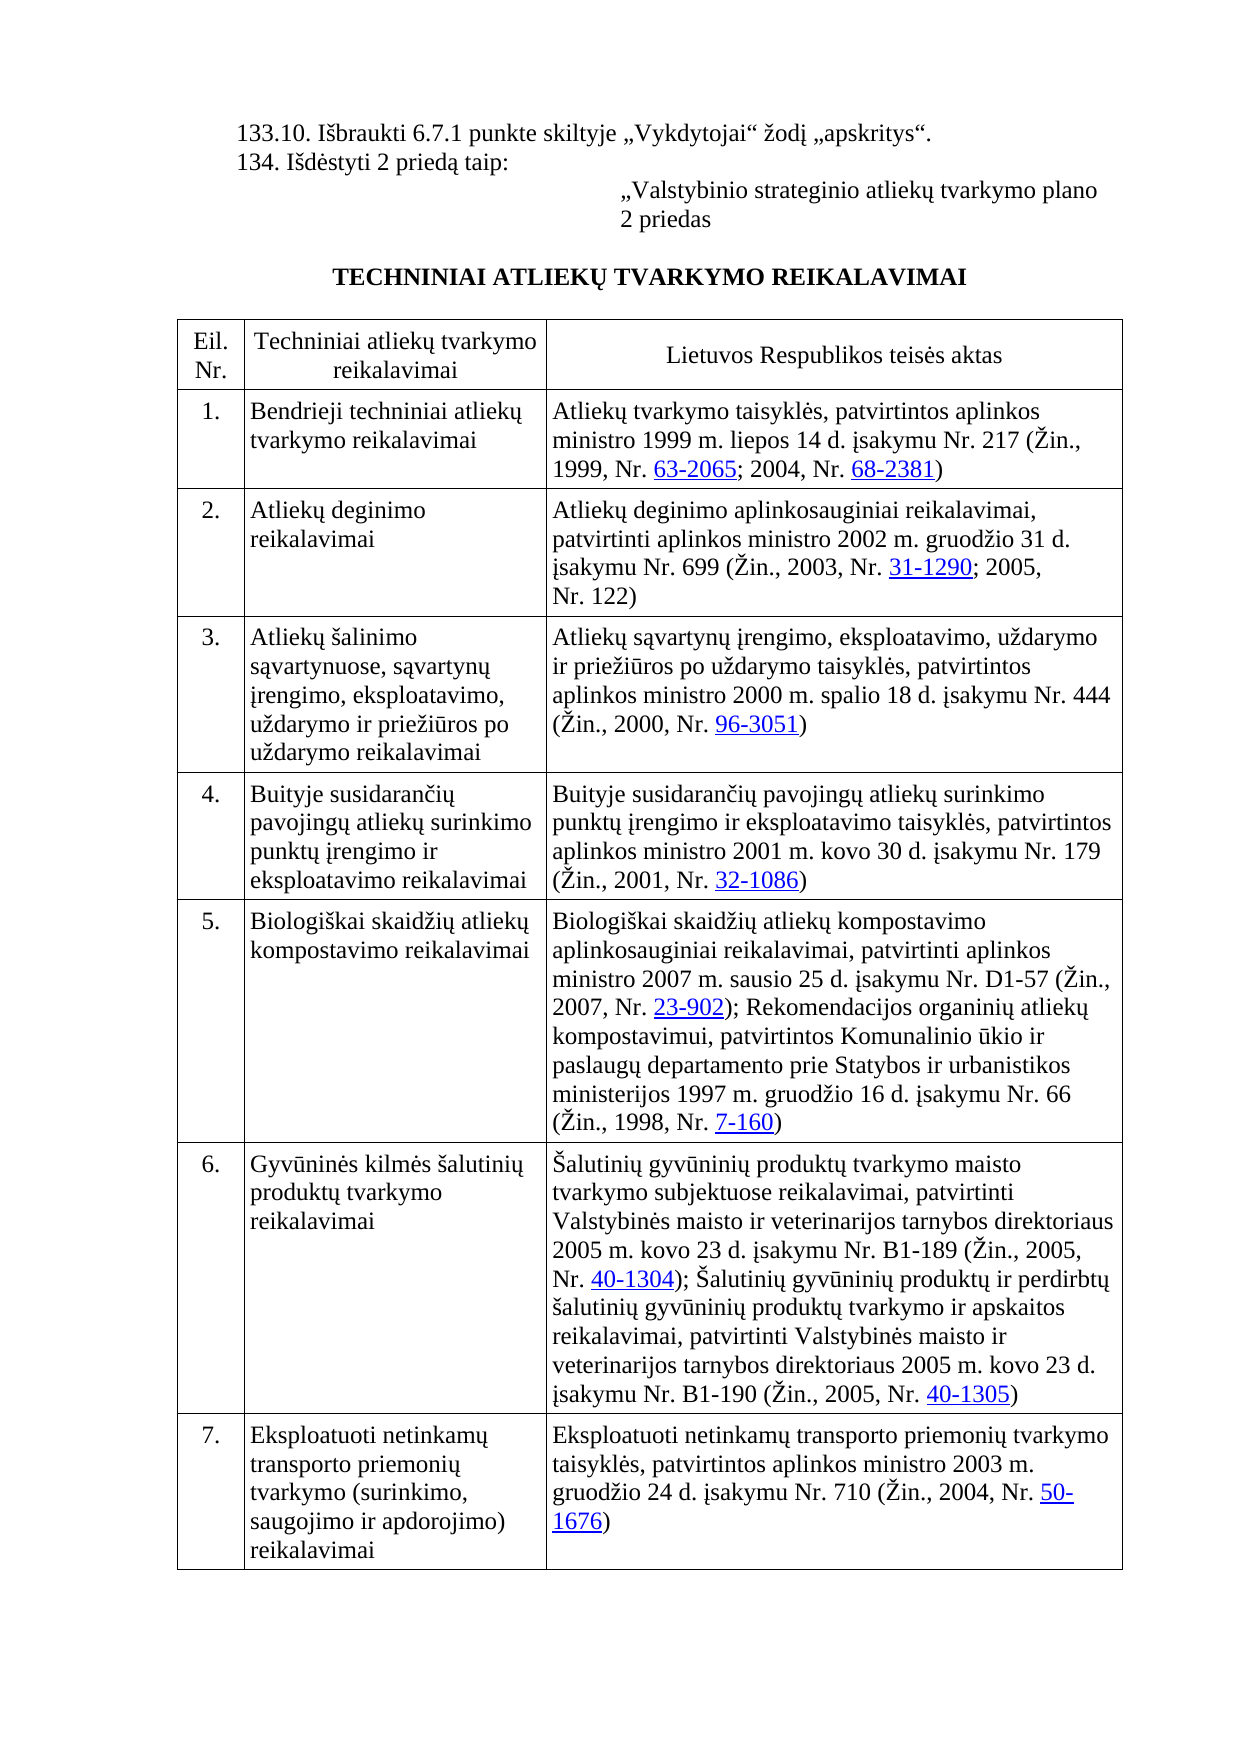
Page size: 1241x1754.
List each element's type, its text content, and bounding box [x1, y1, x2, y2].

table_cell 1. [178, 390, 244, 488]
table_cell Atliekų tvarkymo taisyklės, patvirtintos aplinkos ministro 1999 m. liepos 14 d. įsakymu Nr. 217 (Žin., 1999, Nr. 63-2065; 2004, Nr. 68-2381) [547, 390, 1122, 488]
table_cell 6. [178, 1143, 244, 1413]
table_cell Bendrieji techniniai atliekų tvarkymo reikalavimai [245, 390, 546, 488]
text 134. Išdėstyti 2 priedą taip: [177, 147, 1122, 176]
table_cell 4. [178, 773, 244, 899]
text „Valstybinio strateginio atliekų tvarkymo plano [620, 176, 1122, 204]
table_cell Atliekų deginimo aplinkosauginiai reikalavimai, patvirtinti aplinkos ministro 2002 m. gruodžio 31 d. įsakymu Nr. 699 (Žin., 2003, Nr. 31-1290; 2005, Nr. 122) [547, 489, 1122, 616]
table_cell 5. [178, 900, 244, 1142]
table_cell Šalutinių gyvūninių produktų tvarkymo maisto tvarkymo subjektuose reikalavimai, patvirtinti Valstybinės maisto ir veterinarijos tarnybos direktoriaus 2005 m. kovo 23 d. įsakymu Nr. B1-189 (Žin., 2005, Nr. 40-1304); Šalutinių gyvūninių produktų ir perdirbtų šalutinių gyvūninių produktų tvarkymo ir apskaitos reikalavimai, patvirtinti Valstybinės maisto ir veterinarijos tarnybos direktoriaus 2005 m. kovo 23 d. įsakymu Nr. B1-190 (Žin., 2005, Nr. 40-1305) [547, 1143, 1122, 1413]
table_cell Atliekų deginimo reikalavimai [245, 489, 546, 616]
text 133.10. Išbraukti 6.7.1 punkte skiltyje „Vykdytojai“ žodį „apskritys“. [177, 118, 1122, 147]
table_header Lietuvos Respublikos teisės aktas [547, 320, 1122, 389]
table_header Techniniai atliekų tvarkymo reikalavimai [245, 320, 546, 389]
text TECHNINIAI ATLIEKŲ TVARKYMO REIKALAVIMAI [177, 262, 1122, 291]
table_cell 3. [178, 617, 244, 772]
table_cell Atliekų sąvartynų įrengimo, eksploatavimo, uždarymo ir priežiūros po uždarymo taisyklės, patvirtintos aplinkos ministro 2000 m. spalio 18 d. įsakymu Nr. 444 (Žin., 2000, Nr. 96-3051) [547, 617, 1122, 772]
table_cell Buityje susidarančių pavojingų atliekų surinkimo punktų įrengimo ir eksploatavimo taisyklės, patvirtintos aplinkos ministro 2001 m. kovo 30 d. įsakymu Nr. 179 (Žin., 2001, Nr. 32-1086) [547, 773, 1122, 899]
table_cell Eksploatuoti netinkamų transporto priemonių tvarkymo taisyklės, patvirtintos aplinkos ministro 2003 m. gruodžio 24 d. įsakymu Nr. 710 (Žin., 2004, Nr. 50-1676) [547, 1414, 1122, 1569]
table_cell Buityje susidarančių pavojingų atliekų surinkimo punktų įrengimo ir eksploatavimo reikalavimai [245, 773, 546, 899]
table_cell Biologiškai skaidžių atliekų kompostavimo reikalavimai [245, 900, 546, 1142]
table_cell 7. [178, 1414, 244, 1569]
table_cell Eksploatuoti netinkamų transporto priemonių tvarkymo (surinkimo, saugojimo ir apdorojimo) reikalavimai [245, 1414, 546, 1569]
table_cell 2. [178, 489, 244, 616]
text 2 priedas [620, 204, 1122, 233]
table_cell Gyvūninės kilmės šalutinių produktų tvarkymo reikalavimai [245, 1143, 546, 1413]
table_cell Biologiškai skaidžių atliekų kompostavimo aplinkosauginiai reikalavimai, patvirtinti aplinkos ministro 2007 m. sausio 25 d. įsakymu Nr. D1-57 (Žin., 2007, Nr. 23-902); Rekomendacijos organinių atliekų kompostavimui, patvirtintos Komunalinio ūkio ir paslaugų departamento prie Statybos ir urbanistikos ministerijos 1997 m. gruodžio 16 d. įsakymu Nr. 66 (Žin., 1998, Nr. 7-160) [547, 900, 1122, 1142]
table_cell Atliekų šalinimo sąvartynuose, sąvartynų įrengimo, eksploatavimo, uždarymo ir priežiūros po uždarymo reikalavimai [245, 617, 546, 772]
table_header Eil. Nr. [178, 320, 244, 389]
